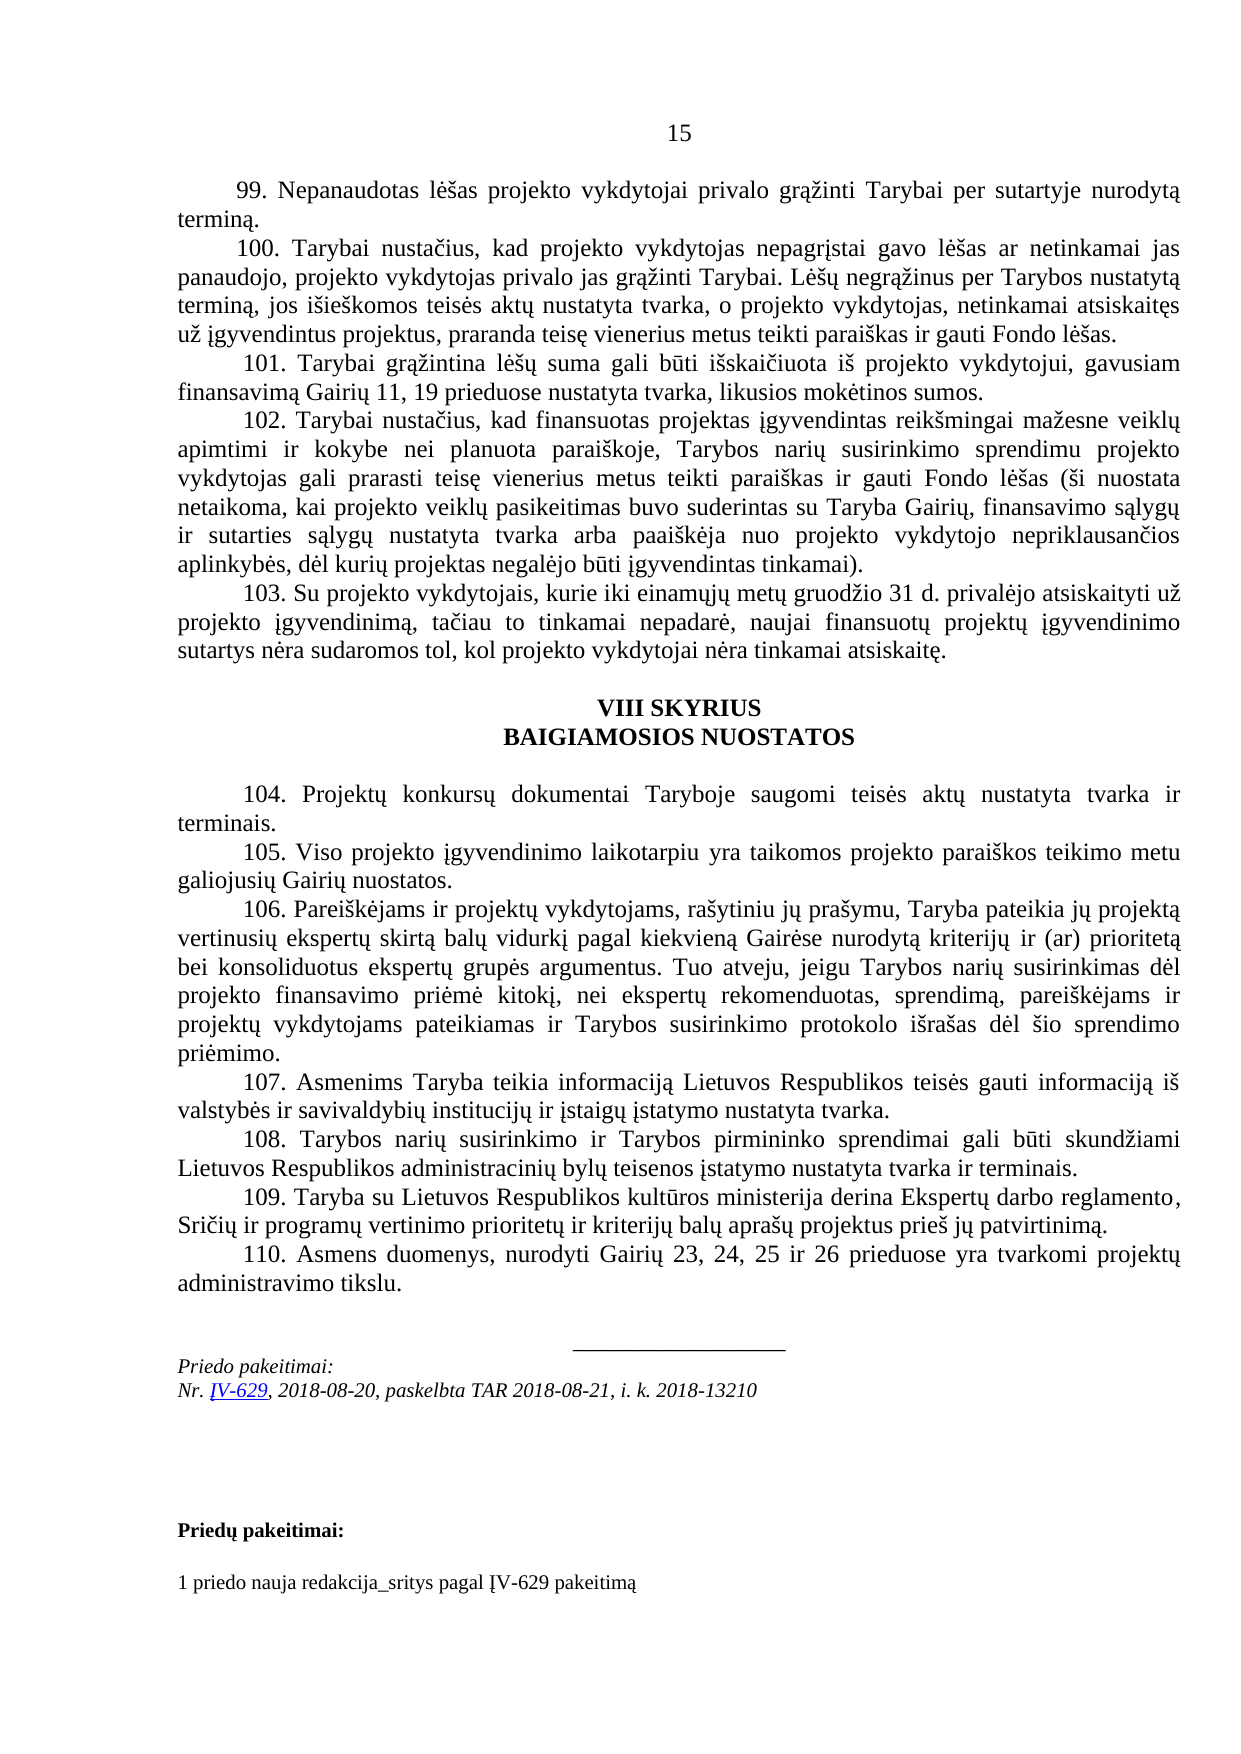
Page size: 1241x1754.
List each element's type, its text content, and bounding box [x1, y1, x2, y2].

text 108. Tarybos narių susirinkimo ir Tarybos pirmininko sprendimai gali būti skundžiami Lietuvos Respublikos administracinių bylų teisenos įstatymo nustatyta tvarka ir terminais. [177, 1124, 1181, 1182]
text 105. Viso projekto įgyvendinimo laikotarpiu yra taikomos projekto paraiškos teikimo metu galiojusių Gairių nuostatos. [177, 837, 1181, 894]
text Nr. ĮV-629, 2018-08-20, paskelbta TAR 2018-08-21, i. k. 2018-13210 [177, 1378, 1181, 1402]
text VIII SKYRIUS [177, 693, 1181, 722]
text 99. Nepanaudotas lėšas projekto vykdytojai privalo grąžinti Tarybai per sutartyje nurodytą terminą. [177, 176, 1181, 233]
text Priedo pakeitimai: [177, 1354, 1181, 1378]
text Priedų pakeitimai: [177, 1517, 1181, 1542]
text _________________ [177, 1326, 1181, 1354]
text 100. Tarybai nustačius, kad projekto vykdytojas nepagrįstai gavo lėšas ar netinkamai jas panaudojo, projekto vykdytojas privalo jas grąžinti Tarybai. Lėšų negrąžinus per Tarybos nustatytą terminą, jos išieškomos teisės aktų nustatyta tvarka, o projekto vykdytojas, netinkamai atsiskaitęs už įgyvendintus projektus, praranda teisę vienerius metus teikti paraiškas ir gauti Fondo lėšas. [177, 233, 1181, 348]
text 102. Tarybai nustačius, kad finansuotas projektas įgyvendintas reikšmingai mažesne veiklų apimtimi ir kokybe nei planuota paraiškoje, Tarybos narių susirinkimo sprendimu projekto vykdytojas gali prarasti teisę vienerius metus teikti paraiškas ir gauti Fondo lėšas (ši nuostata netaikoma, kai projekto veiklų pasikeitimas buvo suderintas su Taryba Gairių, finansavimo sąlygų ir sutarties sąlygų nustatyta tvarka arba paaiškėja nuo projekto vykdytojo nepriklausančios aplinkybės, dėl kurių projektas negalėjo būti įgyvendintas tinkamai). [177, 406, 1181, 578]
text 110. Asmens duomenys, nurodyti Gairių 23, 24, 25 ir 26 prieduose yra tvarkomi projektų administravimo tikslu. [177, 1239, 1181, 1297]
text 109. Taryba su Lietuvos Respublikos kultūros ministerija derina Ekspertų darbo reglamento, Sričių ir programų vertinimo prioritetų ir kriterijų balų aprašų projektus prieš jų patvirtinimą. [177, 1182, 1181, 1239]
text 101. Tarybai grąžintina lėšų suma gali būti išskaičiuota iš projekto vykdytojui, gavusiam finansavimą Gairių 11, 19 prieduose nustatyta tvarka, likusios mokėtinos sumos. [177, 348, 1181, 406]
text 107. Asmenims Taryba teikia informaciją Lietuvos Respublikos teisės gauti informaciją iš valstybės ir savivaldybių institucijų ir įstaigų įstatymo nustatyta tvarka. [177, 1067, 1181, 1124]
text 104. Projektų konkursų dokumentai Taryboje saugomi teisės aktų nustatyta tvarka ir terminais. [177, 779, 1181, 837]
text 103. Su projekto vykdytojais, kurie iki einamųjų metų gruodžio 31 d. privalėjo atsiskaityti už projekto įgyvendinimą, tačiau to tinkamai nepadarė, naujai finansuotų projektų įgyvendinimo sutartys nėra sudaromos tol, kol projekto vykdytojai nėra tinkamai atsiskaitę. [177, 578, 1181, 664]
text 106. Pareiškėjams ir projektų vykdytojams, rašytiniu jų prašymu, Taryba pateikia jų projektą vertinusių ekspertų skirtą balų vidurkį pagal kiekvieną Gairėse nurodytą kriterijų ir (ar) prioritetą bei konsoliduotus ekspertų grupės argumentus. Tuo atveju, jeigu Tarybos narių susirinkimas dėl projekto finansavimo priėmė kitokį, nei ekspertų rekomenduotas, sprendimą, pareiškėjams ir projektų vykdytojams pateikiamas ir Tarybos susirinkimo protokolo išrašas dėl šio sprendimo priėmimo. [177, 894, 1181, 1067]
text 1 priedo nauja redakcija_sritys pagal ĮV-629 pakeitimą [177, 1570, 1181, 1594]
text BAIGIAMOSIOS NUOSTATOS [177, 722, 1181, 751]
